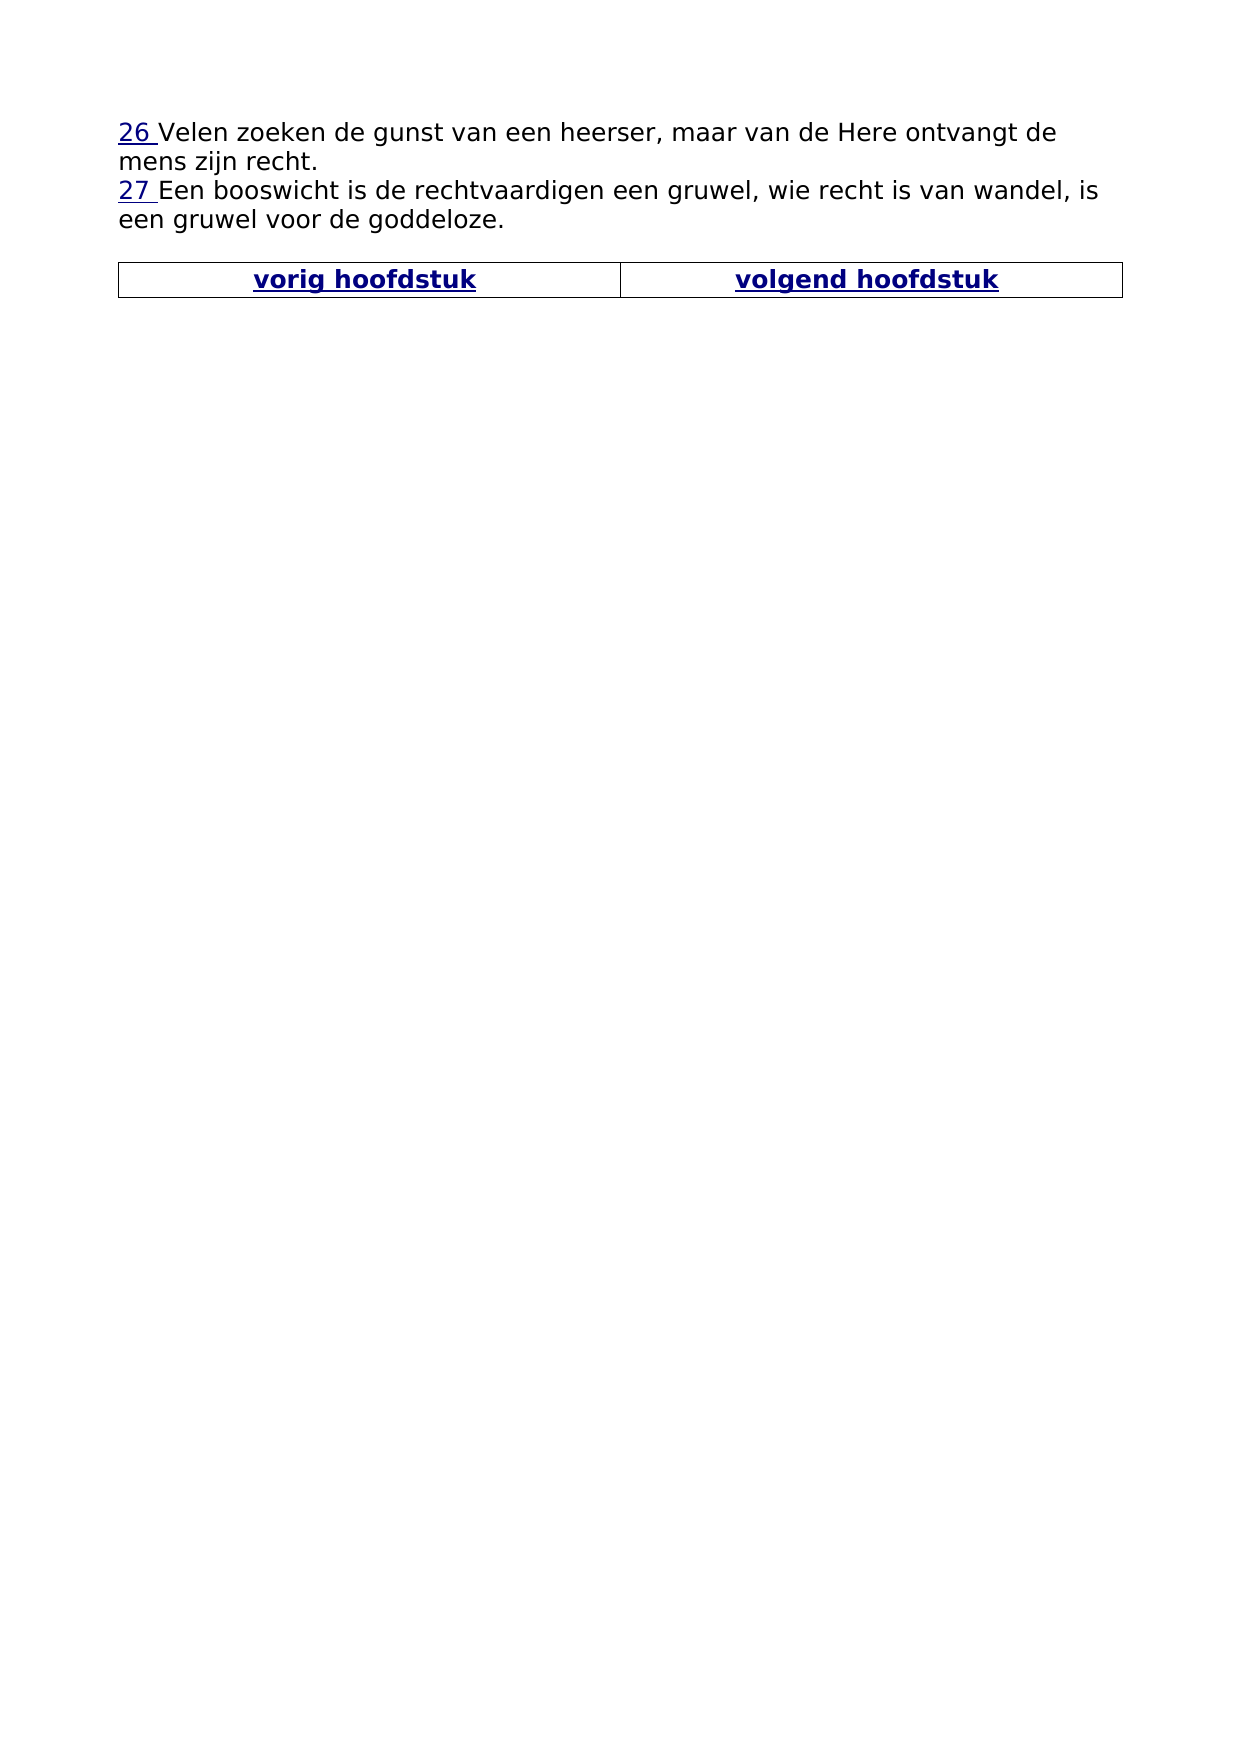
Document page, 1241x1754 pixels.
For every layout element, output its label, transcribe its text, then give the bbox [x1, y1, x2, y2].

text 26 Velen zoeken de gunst van een heerser, maar van de Here ontvangt de mens zijn recht. 27 Een booswicht is de rechtvaardigen een gruwel, wie recht is van wandel, is een gruwel voor de goddeloze. [118, 118, 1122, 235]
table_header vorig hoofdstuk [119, 263, 620, 297]
table_header volgend hoofdstuk [621, 263, 1122, 297]
